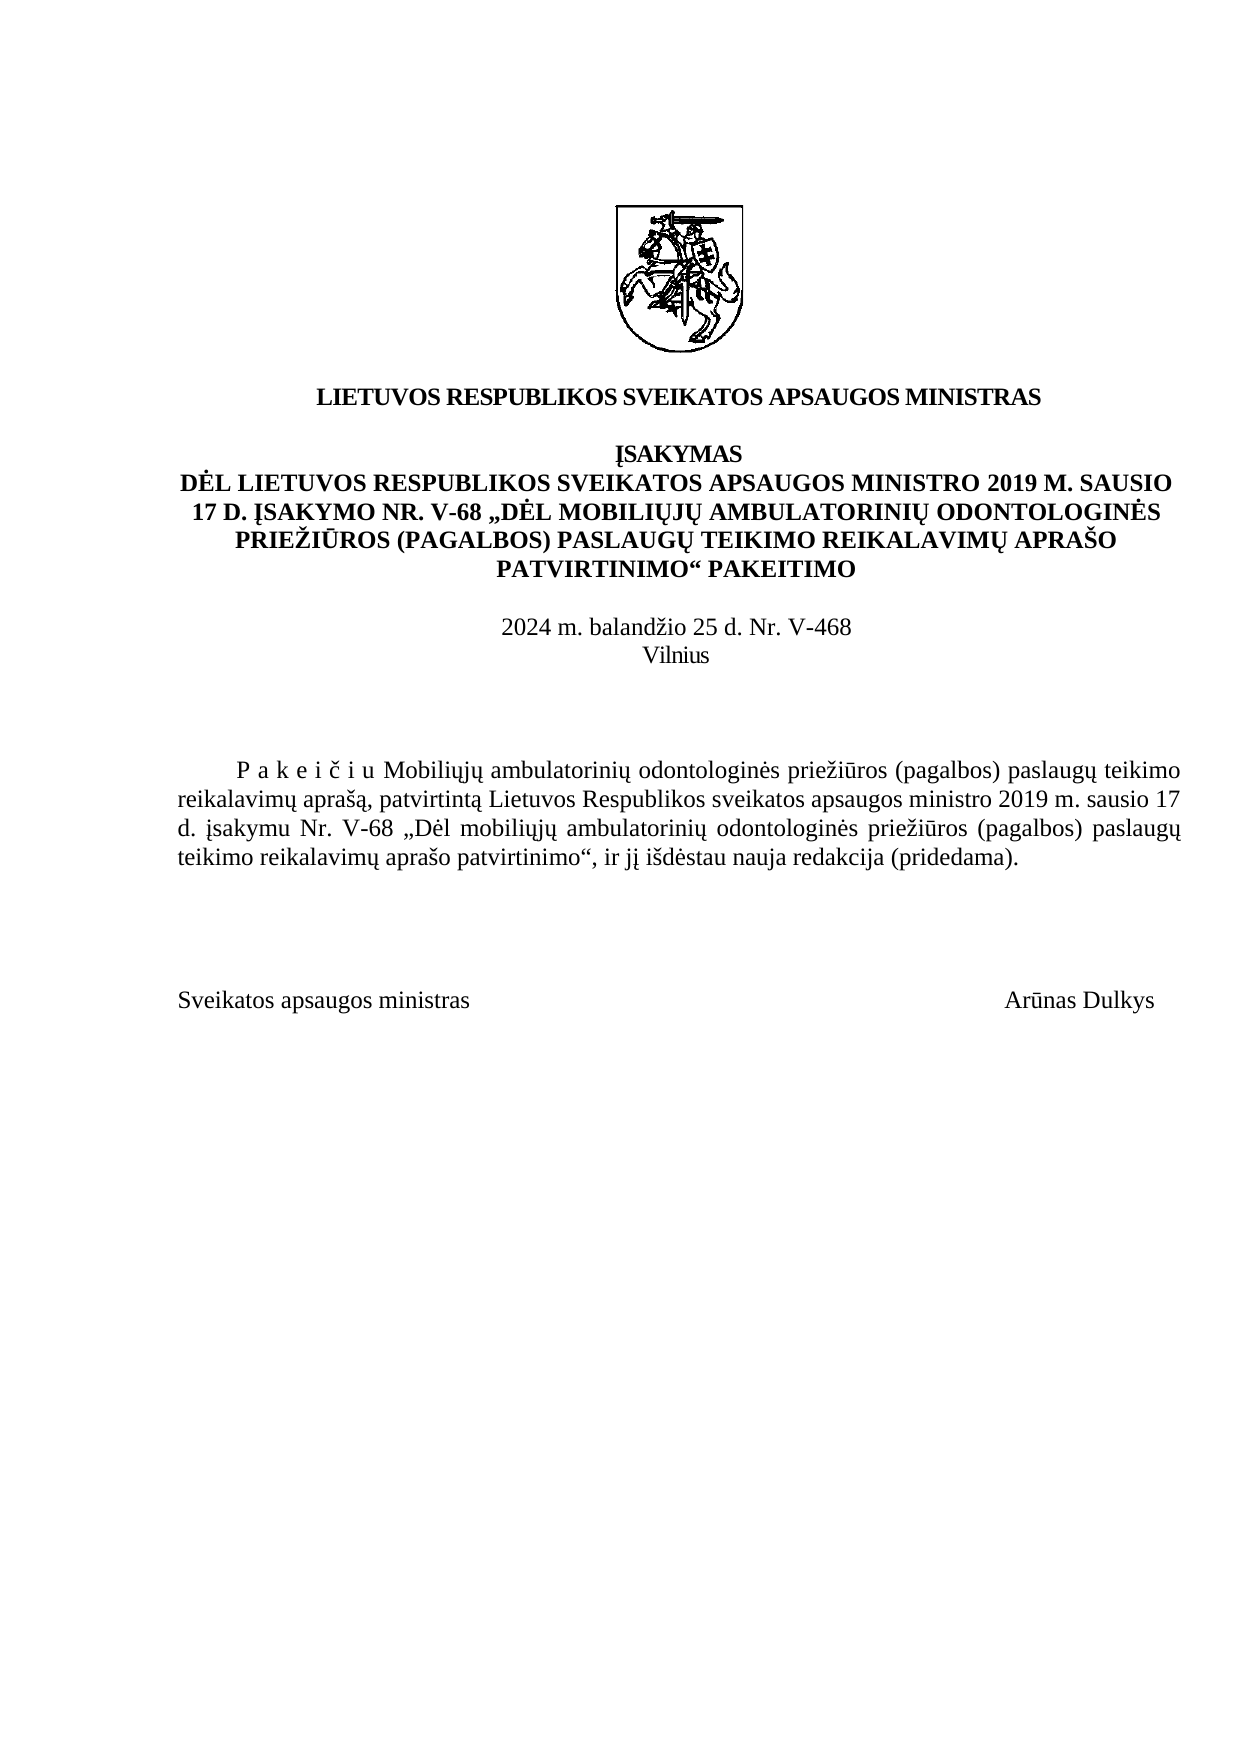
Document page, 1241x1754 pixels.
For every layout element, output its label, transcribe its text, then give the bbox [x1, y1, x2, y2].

text ĮSAKYMAS [177, 439, 1181, 468]
text 2024 m. balandžio 25 d. Nr. V-468 [177, 612, 1175, 640]
text LIETUVOS RESPUBLIKOS SVEIKATOS APSAUGOS MINISTRAS [177, 382, 1181, 410]
text DĖL LIETUVOS RESPUBLIKOS SVEIKATOS APSAUGOS MINISTRO 2019 M. SAUSIO 17 D. ĮSAKYMO NR. V-68 „DĖL MOBILIŲJŲ AMBULATORINIŲ ODONTOLOGINĖS PRIEŽIŪROS (PAGALBOS) PASLAUGŲ TEIKIMO REIKALAVIMŲ APRAŠO PATVIRTINIMO“ PAKEITIMO [177, 468, 1175, 583]
text Vilnius [177, 640, 1175, 669]
text Sveikatos apsaugos ministras Arūnas Dulkys [177, 985, 1181, 1014]
text P a k e i č i u Mobiliųjų ambulatorinių odontologinės priežiūros (pagalbos) paslaugų teikimo reikalavimų aprašą, patvirtintą Lietuvos Respublikos sveikatos apsaugos ministro 2019 m. sausio 17 d. įsakymu Nr. V-68 „Dėl mobiliųjų ambulatorinių odontologinės priežiūros (pagalbos) paslaugų teikimo reikalavimų aprašo patvirtinimo“, ir jį išdėstau nauja redakcija (pridedama). [177, 755, 1181, 870]
